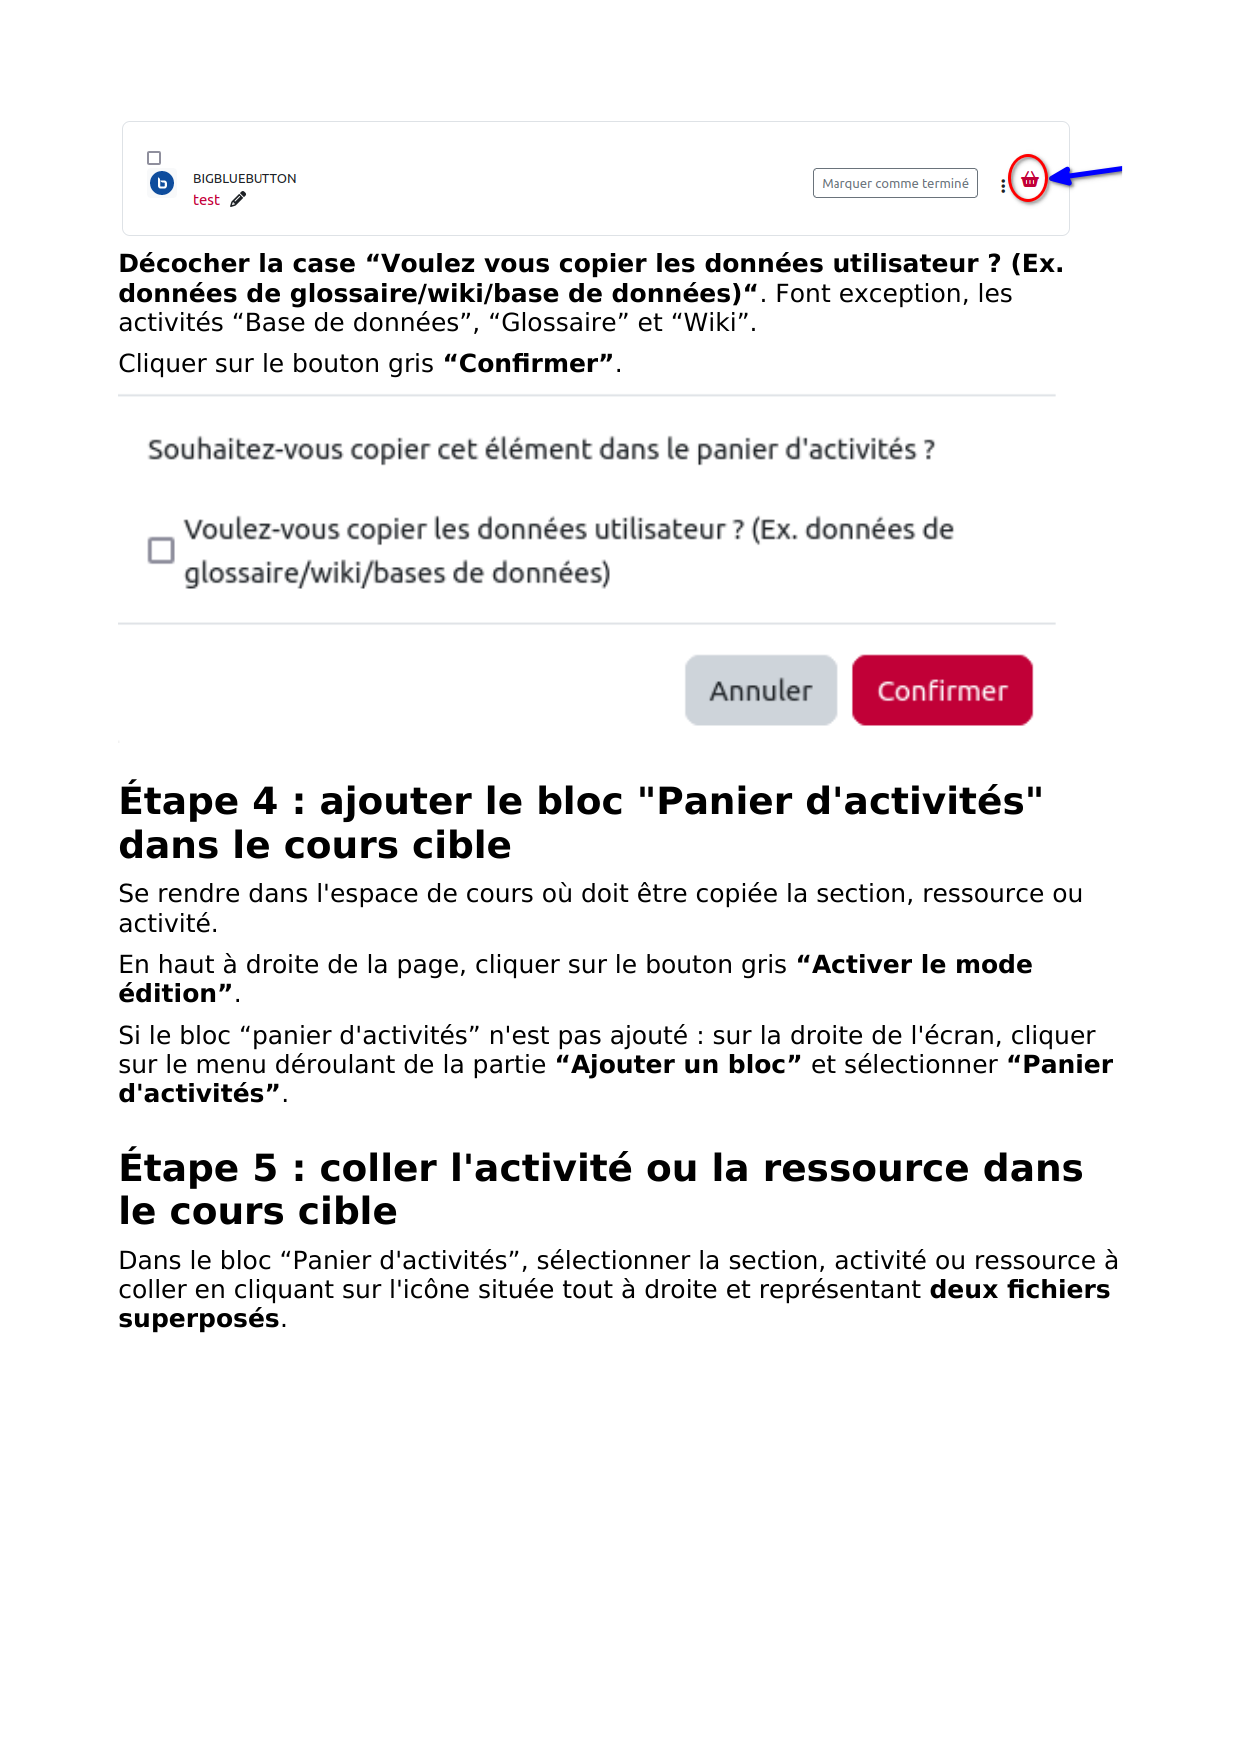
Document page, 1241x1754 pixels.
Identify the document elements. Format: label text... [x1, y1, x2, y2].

subtitle Étape 5 : coller l'activité ou la ressource dans le cours cible [118, 1146, 1122, 1233]
text Cliquer sur le bouton gris “Confirmer”. [118, 349, 1122, 379]
picture [118, 118, 1123, 237]
text En haut à droite de la page, cliquer sur le bouton gris “Activer le mode édition”. [118, 950, 1122, 1009]
text Se rendre dans l'espace de cours où doit être copiée la section, ressource ou activité. [118, 879, 1122, 938]
text Dans le bloc “Panier d'activités”, sélectionner la section, activité ou ressource à coller en cliquant sur l'icône située tout à droite et représentant deux fichiers superposés. [118, 1246, 1122, 1333]
text Si le bloc “panier d'activités” n'est pas ajouté : sur la droite de l'écran, cliquer sur le menu déroulant de la partie “Ajouter un bloc” et sélectionner “Panier d'activités”. [118, 1021, 1122, 1109]
text Décocher la case “Voulez vous copier les données utilisateur ? (Ex. données de glossaire/wiki/base de données)“. Font exception, les activités “Base de données”, “Glossaire” et “Wiki”. [118, 249, 1122, 337]
subtitle Étape 4 : ajouter le bloc "Panier d'activités" dans le cours cible [118, 780, 1122, 867]
picture [118, 391, 1056, 743]
